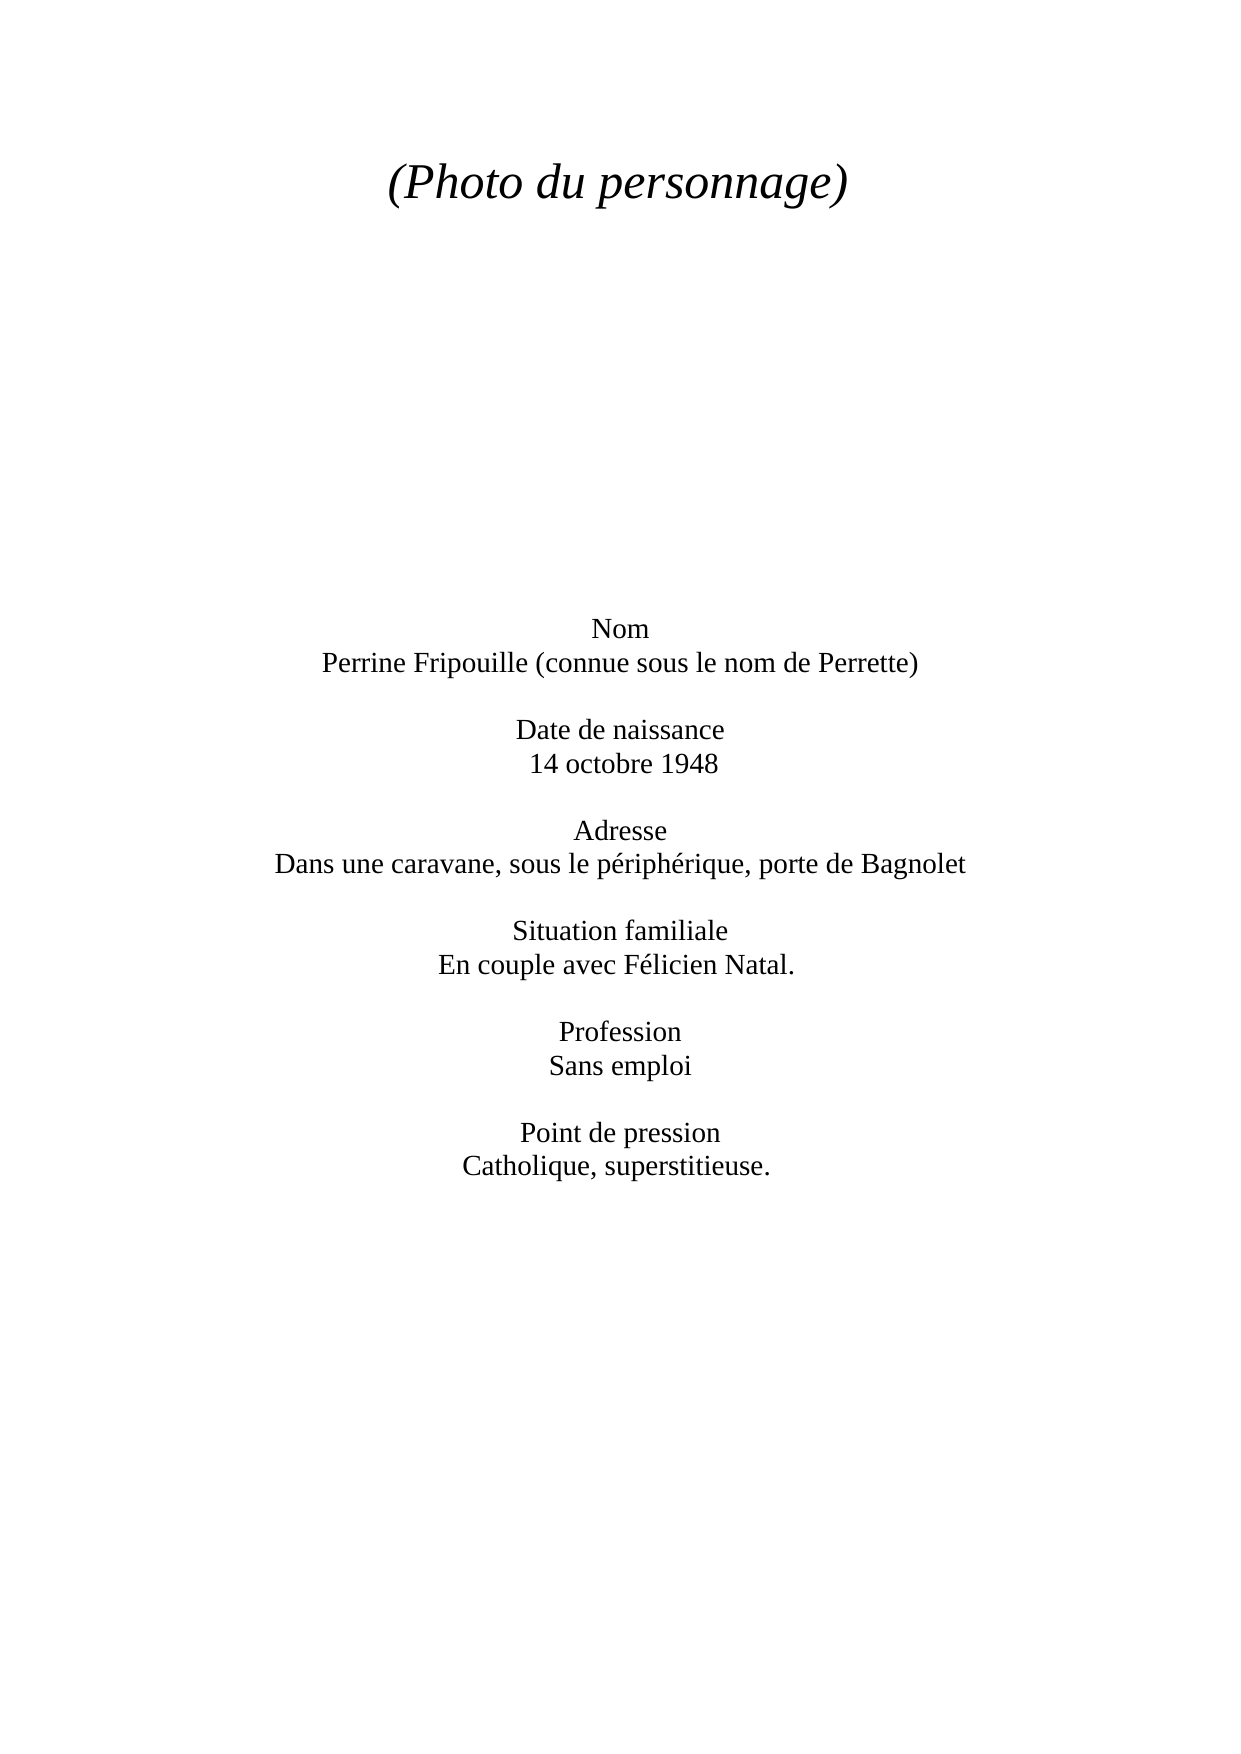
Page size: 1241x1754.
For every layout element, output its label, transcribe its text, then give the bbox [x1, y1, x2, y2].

text Sans emploi [118, 1048, 1122, 1081]
text Catholique, superstitieuse. [118, 1148, 1122, 1182]
text Adresse [118, 813, 1122, 846]
text Dans une caravane, sous le périphérique, porte de Bagnolet [118, 846, 1122, 880]
text Nom [118, 612, 1122, 645]
text 14 octobre 1948 [118, 746, 1122, 779]
text Point de pression [118, 1115, 1122, 1148]
text Date de naissance [118, 712, 1122, 746]
text Situation familiale [118, 913, 1122, 947]
text Perrine Fripouille (connue sous le nom de Perrette) [118, 645, 1122, 679]
text (Photo du personnage) [118, 152, 1122, 209]
text Profession [118, 1014, 1122, 1048]
text En couple avec Félicien Natal. [118, 947, 1122, 981]
